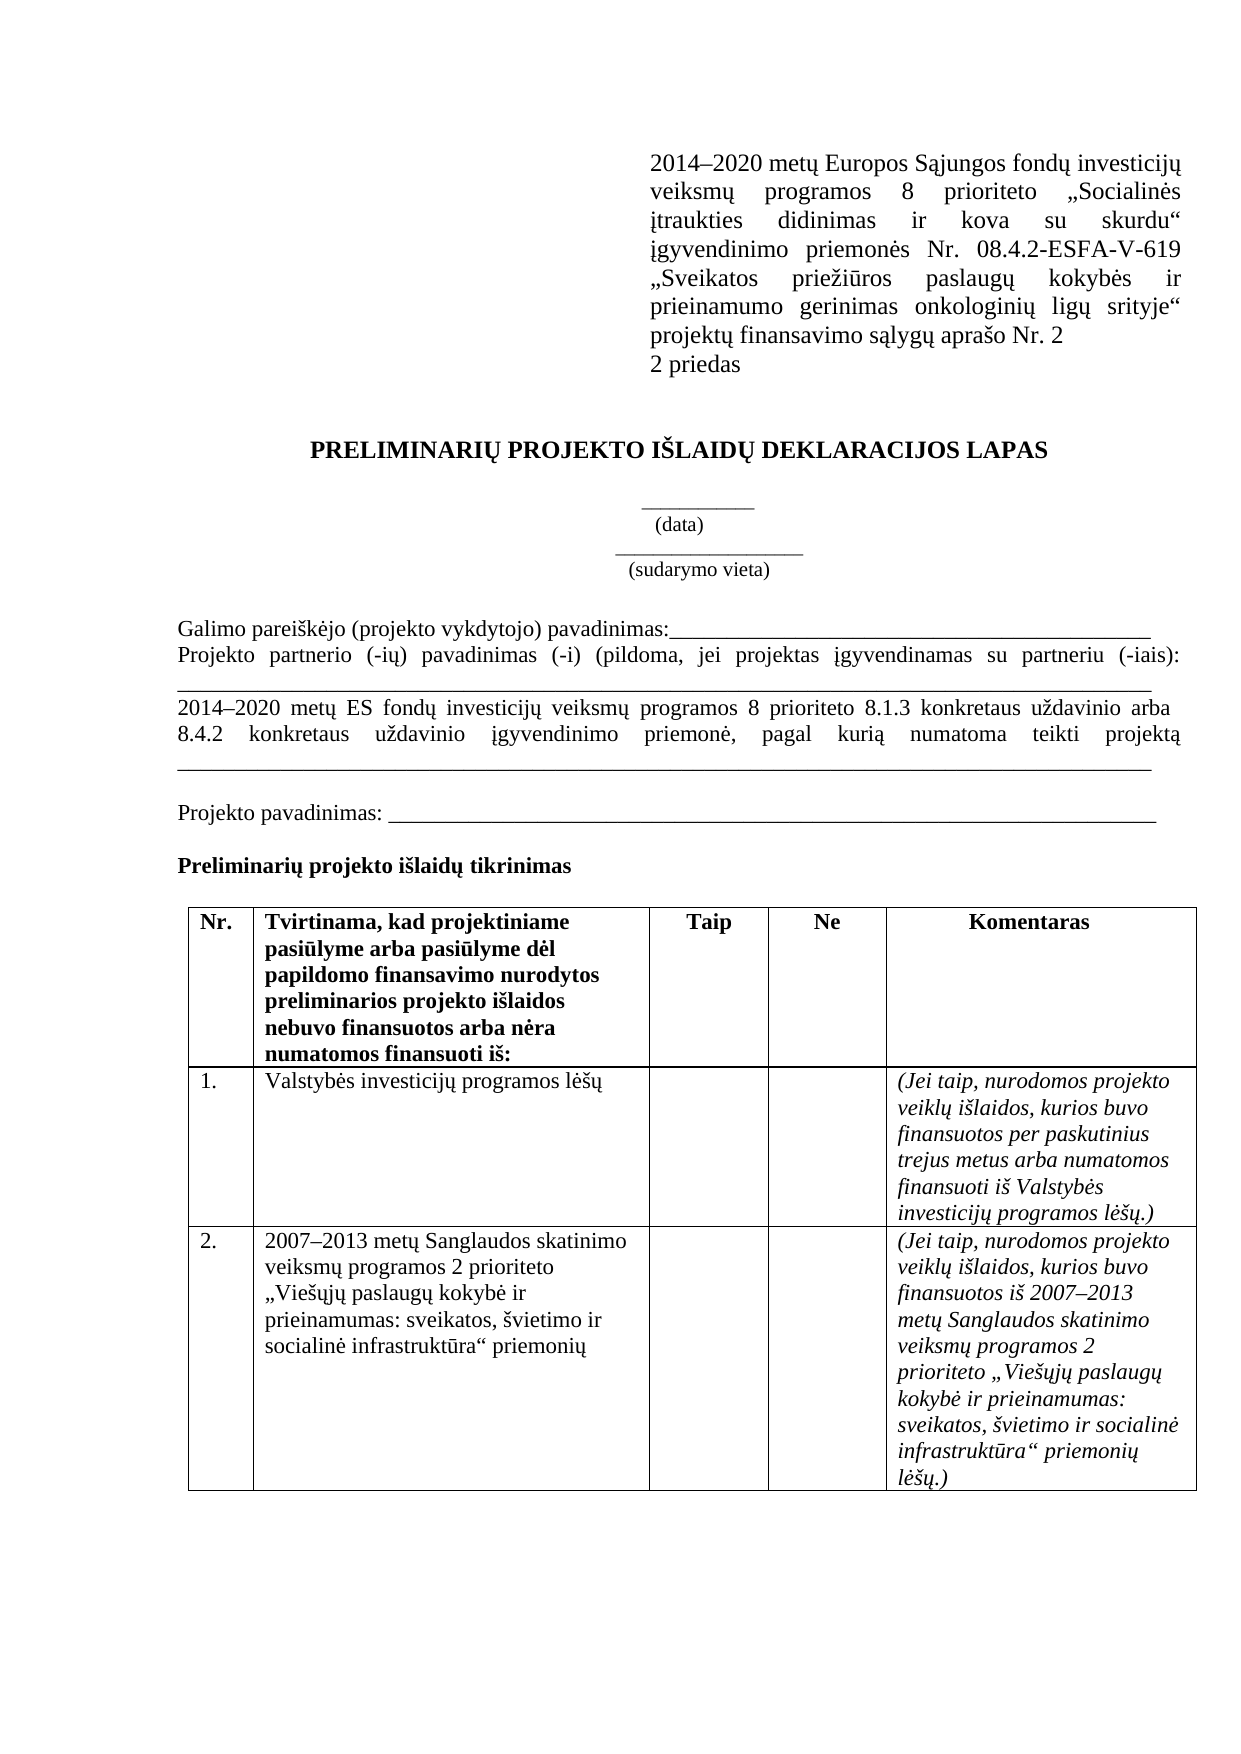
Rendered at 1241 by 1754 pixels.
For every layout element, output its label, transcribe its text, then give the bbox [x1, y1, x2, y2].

table_cell 2. [189, 1227, 253, 1490]
text Preliminarių projekto išlaidų tikrinimas [177, 852, 1181, 878]
text (sudarymo vieta) [177, 557, 1181, 581]
table_cell [650, 1227, 768, 1490]
table_header Ne [769, 908, 886, 1066]
table_cell Valstybės investicijų programos lėšų [254, 1068, 649, 1226]
table_header Taip [650, 908, 768, 1066]
text Projekto pavadinimas: ___________________________________________________________________ [177, 799, 1181, 826]
text Galimo pareiškėjo (projekto vykdytojo) pavadinimas:__________________________________________ [177, 615, 1181, 641]
text Projekto partnerio (-ių) pavadinimas (-i) (pildoma, jei projektas įgyvendinamas su partneriu (-iais): _____________________________________________________________________________________ [177, 641, 1181, 694]
text PRELIMINARIŲ PROJEKTO IŠLAIDŲ DEKLARACIJOS LAPAS [177, 435, 1181, 464]
text (data) [177, 512, 1181, 536]
text 2 priedas [650, 349, 1181, 378]
table_cell (Jei taip, nurodomos projekto veiklų išlaidos, kurios buvo finansuotos iš 2007–2013 metų Sanglaudos skatinimo veiksmų programos 2 prioriteto „Viešųjų paslaugų kokybė ir prieinamumas: sveikatos, švietimo ir socialinė infrastruktūra“ priemonių lėšų.) [887, 1227, 1196, 1490]
table_header Tvirtinama, kad projektiniame pasiūlyme arba pasiūlyme dėl papildomo finansavimo nurodytos preliminarios projekto išlaidos nebuvo finansuotos arba nėra numatomos finansuoti iš: [254, 908, 649, 1066]
table_cell [650, 1068, 768, 1226]
table_header Nr. [189, 908, 253, 1066]
table_cell [769, 1227, 886, 1490]
table_cell (Jei taip, nurodomos projekto veiklų išlaidos, kurios buvo finansuotos per paskutinius trejus metus arba numatomos finansuoti iš Valstybės investicijų programos lėšų.) [887, 1068, 1196, 1226]
text ____________ [215, 490, 1181, 512]
table_cell 1. [189, 1068, 253, 1226]
text ____________________ [177, 536, 1181, 557]
table_header Komentaras [887, 908, 1196, 1066]
text 2014–2020 metų ES fondų investicijų veiksmų programos 8 prioriteto 8.1.3 konkretaus uždavinio arba 8.4.2 konkretaus uždavinio įgyvendinimo priemonė, pagal kurią numatoma teikti projektą _____________________________________________________________________________________ [177, 694, 1181, 773]
text 2014–2020 metų Europos Sąjungos fondų investicijų veiksmų programos 8 prioriteto „Socialinės įtraukties didinimas ir kova su skurdu“ įgyvendinimo priemonės Nr. 08.4.2-ESFA-V-619 „Sveikatos priežiūros paslaugų kokybės ir prieinamumo gerinimas onkologinių ligų srityje“ projektų finansavimo sąlygų aprašo Nr. 2 [650, 148, 1181, 349]
table_cell [769, 1068, 886, 1226]
table_cell 2007–2013 metų Sanglaudos skatinimo veiksmų programos 2 prioriteto „Viešųjų paslaugų kokybė ir prieinamumas: sveikatos, švietimo ir socialinė infrastruktūra“ priemonių [254, 1227, 649, 1490]
